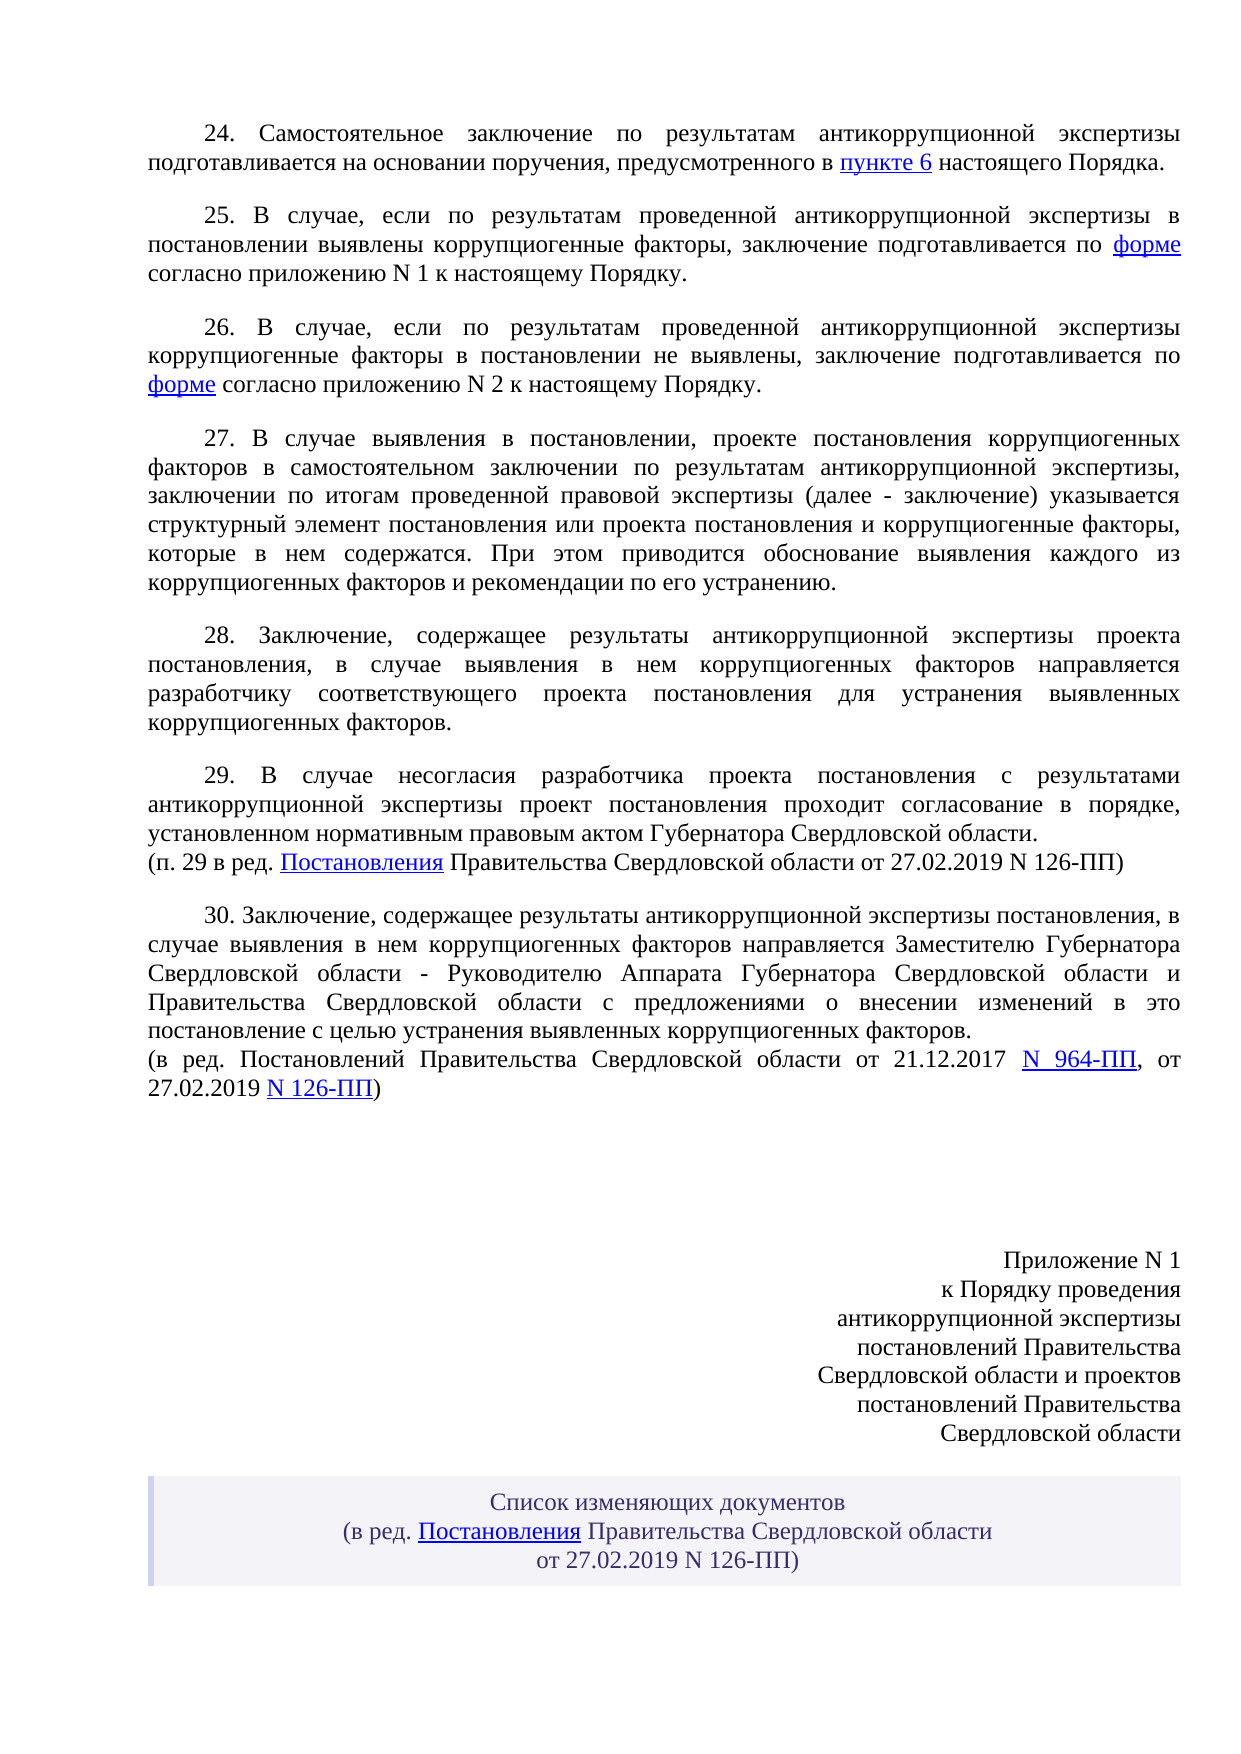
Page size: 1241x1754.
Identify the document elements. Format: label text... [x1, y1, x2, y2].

text 29. В случае несогласия разработчика проекта постановления с результатами антикоррупционной экспертизы проект постановления проходит согласование в порядке, установленном нормативным правовым актом Губернатора Свердловской области. [148, 761, 1181, 847]
text антикоррупционной экспертизы [148, 1303, 1181, 1332]
text 26. В случае, если по результатам проведенной антикоррупционной экспертизы коррупциогенные факторы в постановлении не выявлены, заключение подготавливается по форме согласно приложению N 2 к настоящему Порядку. [148, 312, 1181, 398]
text Свердловской области [148, 1418, 1181, 1447]
subtitle Приложение N 1 [148, 1246, 1181, 1274]
table_header Список изменяющих документов (в ред. Постановления Правительства Свердловской области от 27.02.2019 N 126-ПП) [166, 1476, 1169, 1586]
text к Порядку проведения [148, 1274, 1181, 1303]
table_header [154, 1476, 166, 1586]
text постановлений Правительства [148, 1332, 1181, 1361]
text 28. Заключение, содержащее результаты антикоррупционной экспертизы проекта постановления, в случае выявления в нем коррупциогенных факторов направляется разработчику соответствующего проекта постановления для устранения выявленных коррупциогенных факторов. [148, 621, 1181, 736]
text 27. В случае выявления в постановлении, проекте постановления коррупциогенных факторов в самостоятельном заключении по результатам антикоррупционной экспертизы, заключении по итогам проведенной правовой экспертизы (далее - заключение) указывается структурный элемент постановления или проекта постановления и коррупциогенные факторы, которые в нем содержатся. При этом приводится обоснование выявления каждого из коррупциогенных факторов и рекомендации по его устранению. [148, 423, 1181, 596]
text 24. Самостоятельное заключение по результатам антикоррупционной экспертизы подготавливается на основании поручения, предусмотренного в пункте 6 настоящего Порядка. [148, 118, 1181, 176]
table_header [1169, 1476, 1181, 1586]
text 30. Заключение, содержащее результаты антикоррупционной экспертизы постановления, в случае выявления в нем коррупциогенных факторов направляется Заместителю Губернатора Свердловской области - Руководителю Аппарата Губернатора Свердловской области и Правительства Свердловской области с предложениями о внесении изменений в это постановление с целью устранения выявленных коррупциогенных факторов. [148, 901, 1181, 1044]
text (п. 29 в ред. Постановления Правительства Свердловской области от 27.02.2019 N 126-ПП) [148, 847, 1181, 876]
text Свердловской области и проектов [148, 1361, 1181, 1389]
text постановлений Правительства [148, 1389, 1181, 1418]
table_header [148, 1476, 154, 1586]
text 25. В случае, если по результатам проведенной антикоррупционной экспертизы в постановлении выявлены коррупциогенные факторы, заключение подготавливается по форме согласно приложению N 1 к настоящему Порядку. [148, 201, 1181, 287]
text (в ред. Постановлений Правительства Свердловской области от 21.12.2017 N 964-ПП, от 27.02.2019 N 126-ПП) [148, 1044, 1181, 1102]
